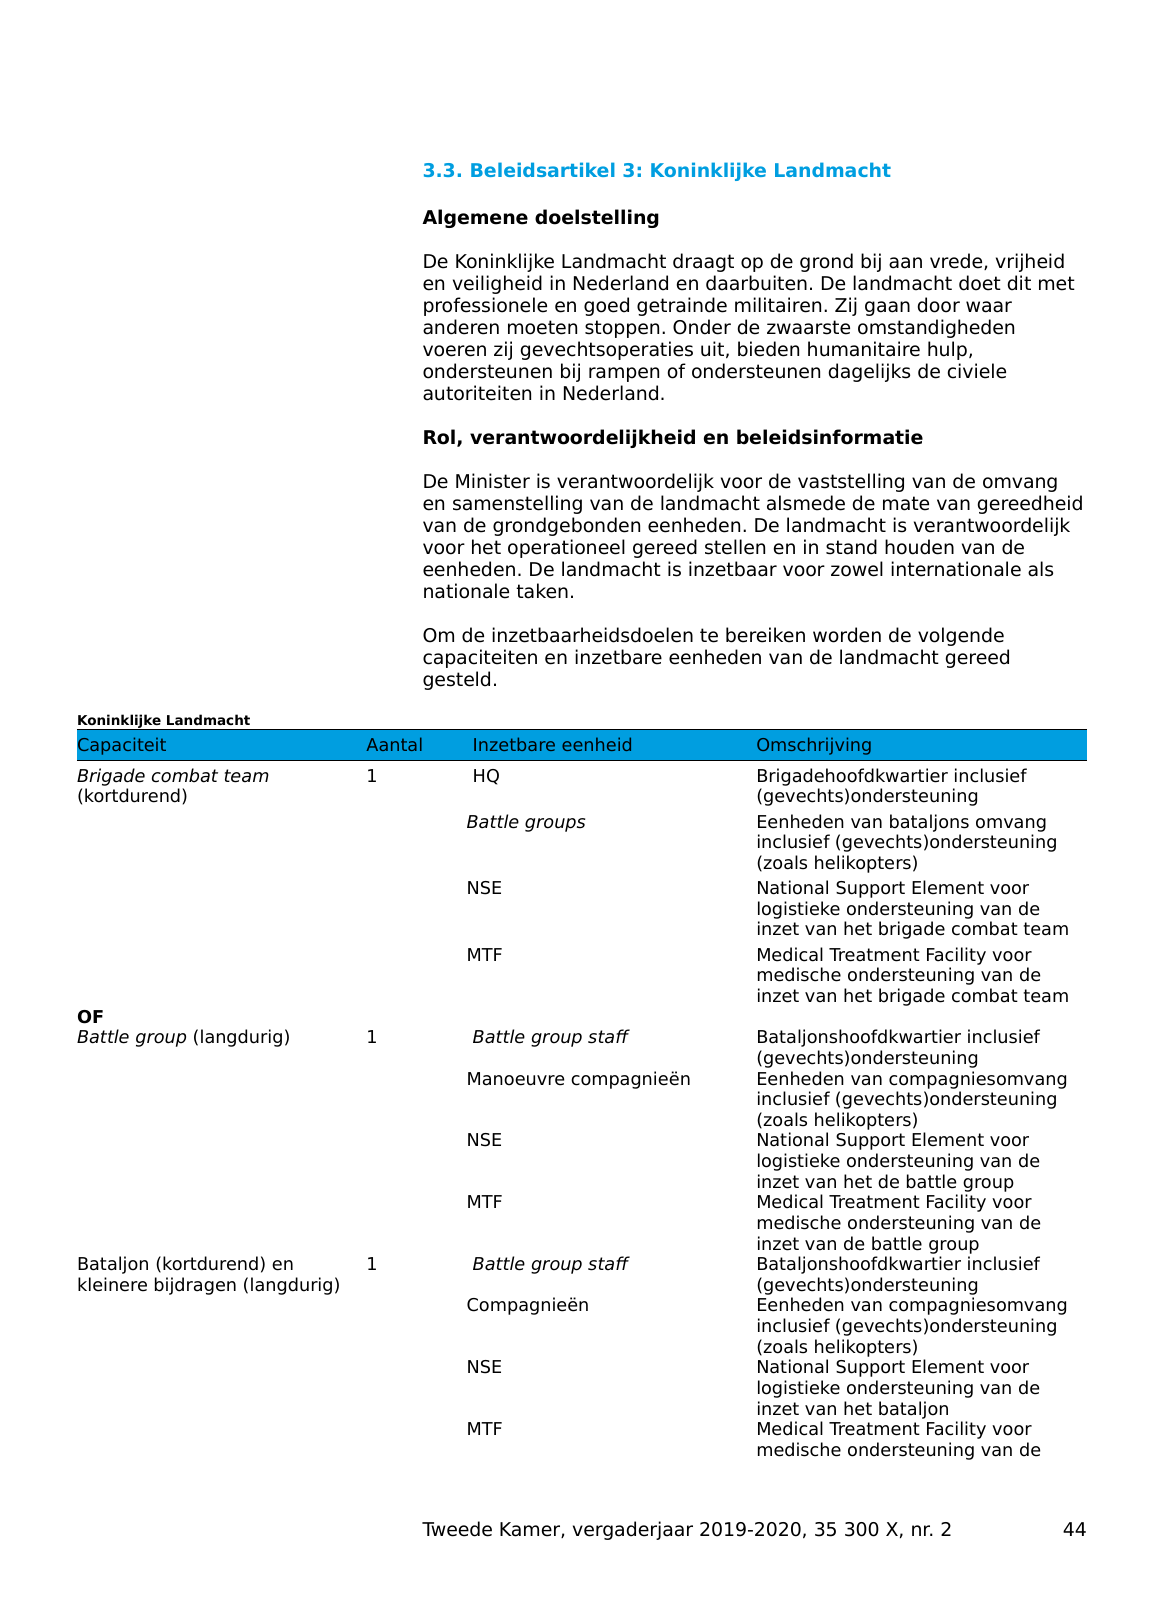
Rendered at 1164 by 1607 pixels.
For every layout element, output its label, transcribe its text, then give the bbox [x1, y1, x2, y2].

table_cell Medical Treatment Facility voor medische ondersteuning van de inzet van de battle group [750, 1192, 1087, 1254]
table_cell Battle group staff [466, 1027, 750, 1068]
table_cell Battle groups [466, 807, 750, 873]
table_cell Inzetbare eenheid [466, 730, 750, 760]
table_cell Bataljonshoofdkwartier inclusief (gevechts)ondersteuning [750, 1027, 1087, 1068]
table_cell National Support Element voor logistieke ondersteuning van de inzet van het brigade combat team [750, 874, 1087, 940]
table_cell Eenheden van compagniesomvang inclusief (gevechts)ondersteuning (zoals helikopters) [750, 1069, 1087, 1130]
subtitle Rol, verantwoordelijkheid en beleidsinformatie [422, 427, 1087, 449]
table_cell 1 [360, 1254, 466, 1460]
table_cell 1 [360, 1027, 466, 1254]
table_cell Medical Treatment Facility voor medische ondersteuning van de inzet van het brigade combat team [750, 940, 1087, 1007]
table_cell Brigade combat team (kortdurend) [77, 761, 360, 1007]
table_cell Battle group (langdurig) [77, 1027, 360, 1254]
table_cell Compagnieën [466, 1295, 750, 1357]
table_cell MTF [466, 1192, 750, 1254]
table_cell Aantal [360, 730, 466, 760]
table_cell HQ [466, 761, 750, 807]
table_cell NSE [466, 874, 750, 940]
subtitle Algemene doelstelling [422, 207, 1087, 229]
table_cell [360, 1007, 466, 1027]
table_cell Capaciteit [77, 730, 360, 760]
table_header Koninklijke Landmacht [77, 713, 1087, 729]
table_cell MTF [466, 940, 750, 1007]
table_cell Manoeuvre compagnieën [466, 1069, 750, 1130]
table_cell NSE [466, 1357, 750, 1419]
text De Minister is verantwoordelijk voor de vaststelling van de omvang en samenstelling van de landmacht alsmede de mate van gereedheid van de grondgebonden eenheden. De landmacht is verantwoordelijk voor het operationeel gereed stellen en in stand houden van de eenheden. De landmacht is inzetbaar voor zowel internationale als nationale taken. [422, 471, 1087, 603]
text De Koninklijke Landmacht draagt op de grond bij aan vrede, vrijheid en veiligheid in Nederland en daarbuiten. De landmacht doet dit met professionele en goed getrainde militairen. Zij gaan door waar anderen moeten stoppen. Onder de zwaarste omstandigheden voeren zij gevechtsoperaties uit, bieden humanitaire hulp, ondersteunen bij rampen of ondersteunen dagelijks de civiele autoriteiten in Nederland. [422, 251, 1087, 405]
table_cell National Support Element voor logistieke ondersteuning van de inzet van het de battle group [750, 1130, 1087, 1192]
table_cell 1 [360, 761, 466, 1007]
table_cell Eenheden van compagniesomvang inclusief (gevechts)ondersteuning (zoals helikopters) [750, 1295, 1087, 1357]
table_cell Bataljon (kortdurend) en kleinere bijdragen (langdurig) [77, 1254, 360, 1460]
subtitle 3.3. Beleidsartikel 3: Koninklijke Landmacht [422, 160, 1087, 182]
table_cell OF [77, 1007, 360, 1027]
table_cell NSE [466, 1130, 750, 1192]
table_cell MTF [466, 1419, 750, 1460]
table_cell Omschrijving [750, 730, 1087, 760]
table_cell Battle group staff [466, 1254, 750, 1295]
table_cell Bataljonshoofdkwartier inclusief (gevechts)ondersteuning [750, 1254, 1087, 1295]
table_cell [466, 1007, 750, 1027]
table_cell Eenheden van bataljons omvang inclusief (gevechts)ondersteuning (zoals helikopters) [750, 807, 1087, 873]
text Om de inzetbaarheidsdoelen te bereiken worden de volgende capaciteiten en inzetbare eenheden van de landmacht gereed gesteld. [422, 625, 1087, 691]
table_cell Brigadehoofdkwartier inclusief (gevechts)ondersteuning [750, 761, 1087, 807]
table_cell [750, 1007, 1087, 1027]
table_cell Medical Treatment Facility voor medische ondersteuning van de [750, 1419, 1087, 1460]
table_cell National Support Element voor logistieke ondersteuning van de inzet van het bataljon [750, 1357, 1087, 1419]
